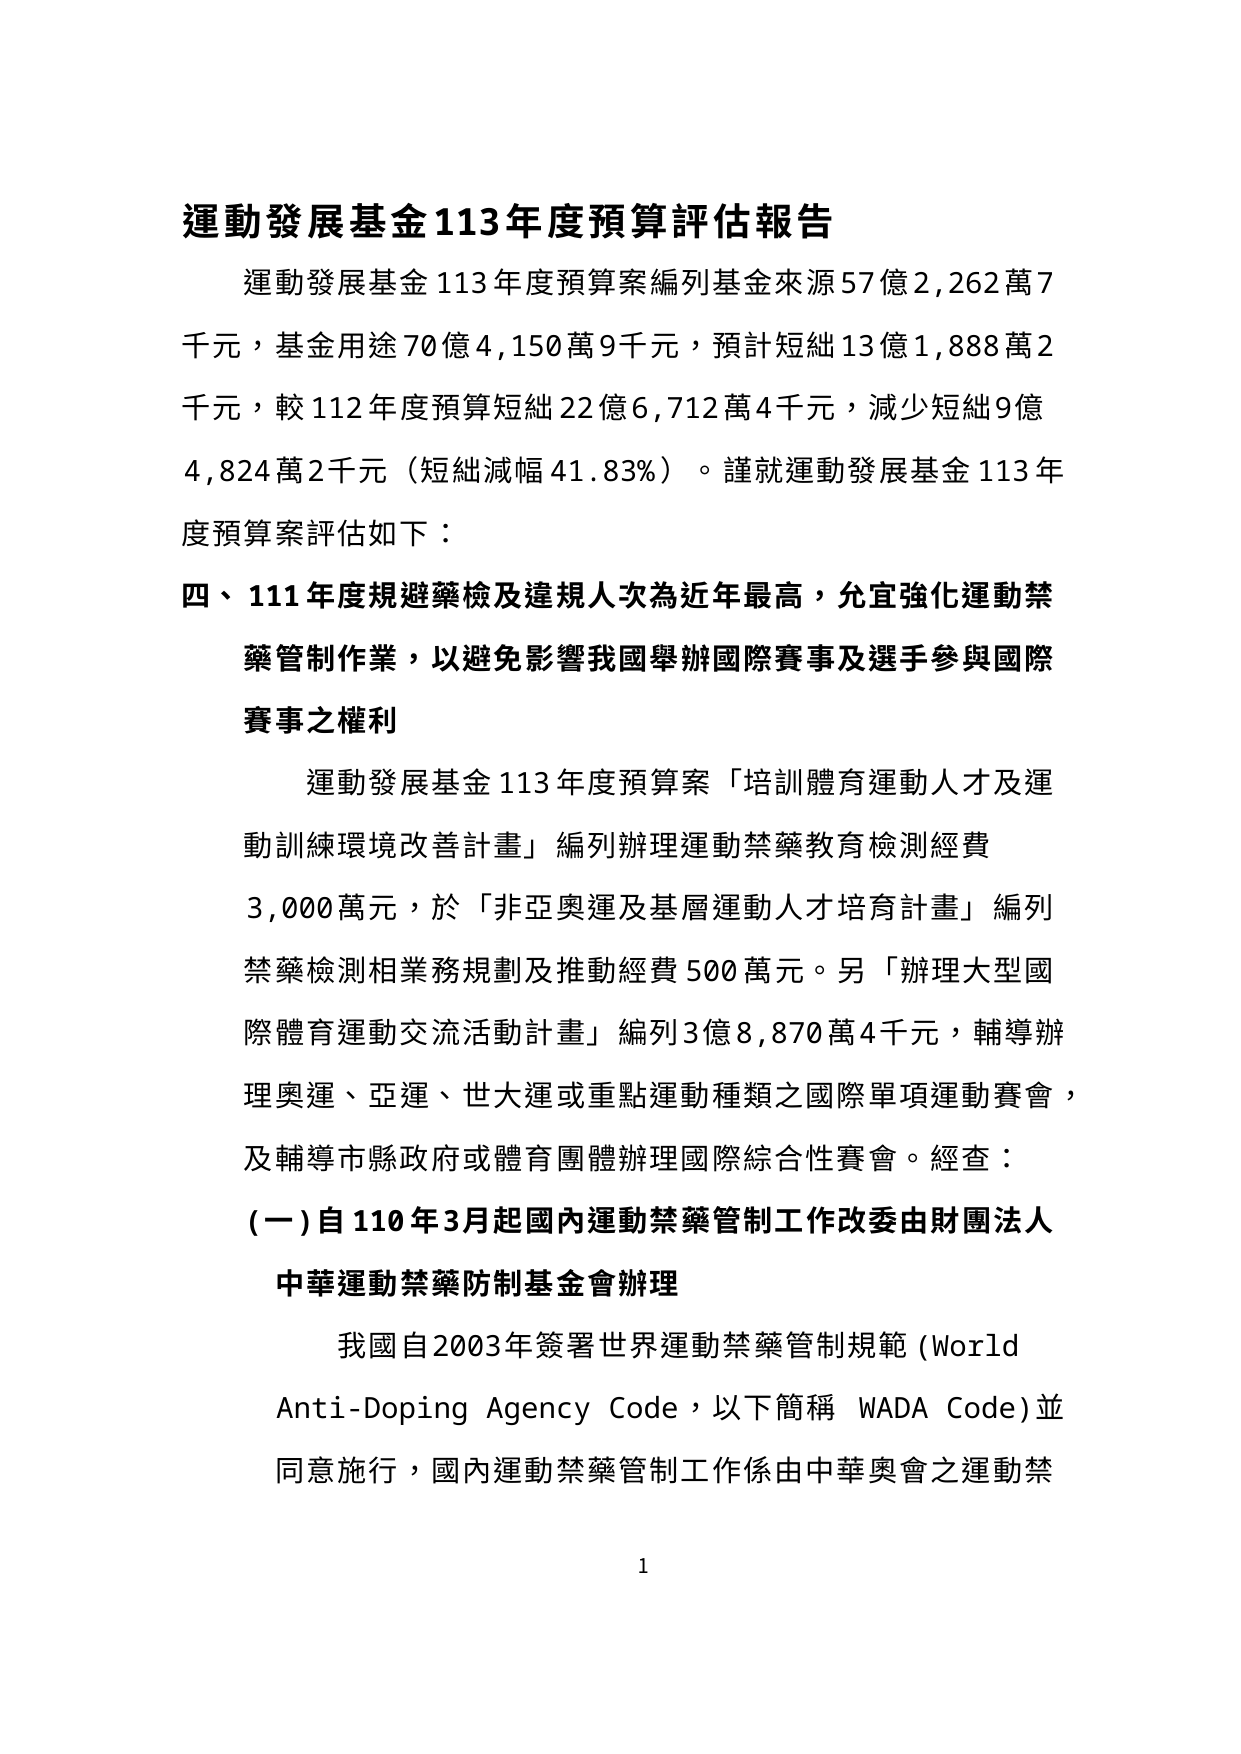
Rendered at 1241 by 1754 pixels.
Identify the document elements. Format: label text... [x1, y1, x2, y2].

text 四、111年度規避藥檢及違規人次為近年最高，允宜強化運動禁藥管制作業，以避免影響我國舉辦國際賽事及選手參與國際賽事之權利 [180, 552, 1066, 740]
text 我國自2003年簽署世界運動禁藥管制規範(World Anti-Doping Agency Code，以下簡稱 WADA Code)並同意施行，國內運動禁藥管制工作係由中華奧會之運動禁藥管制委員會辦理，據體育署表示，依2021年版WADA Code及國民體育法第24條授權，於110年2月27日修正公布並施行之運動禁藥管制辦法，已輔導成立財團法人中華運動禁藥防制基金會(以下簡稱運動禁藥防制基金會)，該會亦與世界運動禁藥管制機構(WADA)完成簽署，自110年3月起由改由運動禁藥防制基金會辦理全國運動禁藥管制工作，並為我國運動禁藥管制國際窗口。據運動發展基金表示，目前國內仍尚無WADA認證辦理運動禁藥檢測之實驗室，皆由該基金會採樣、寄送檢體至國外經認證實驗室檢測。113年度委由運動禁藥防制基金會辦理內容如下： [269, 1302, 1066, 1490]
text (一)自110年3月起國內運動禁藥管制工作改委由財團法人中華運動禁藥防制基金會辦理 [239, 1177, 1066, 1302]
text 運動發展基金113年度預算案「培訓體育運動人才及運動訓練環境改善計畫」編列辦理運動禁藥教育檢測經費3,000萬元，於「非亞奧運及基層運動人才培育計畫」編列禁藥檢測相業務規劃及推動經費500萬元。另「辦理大型國際體育運動交流活動計畫」編列3億8,870萬4千元，輔導辦理奧運、亞運、世大運或重點運動種類之國際單項運動賽會，及輔導市縣政府或體育團體辦理國際綜合性賽會。經查： [239, 740, 1066, 1177]
text 運動發展基金113年度預算案編列基金來源57億2,262萬7千元，基金用途70億4,150萬9千元，預計短絀13億1,888萬2千元，較112年度預算短絀22億6,712萬4千元，減少短絀9億4,824萬2千元（短絀減幅41.83%）。謹就運動發展基金113年度預算案評估如下： [180, 240, 1066, 552]
text 運動發展基金113年度預算評估報告 [180, 177, 1066, 240]
